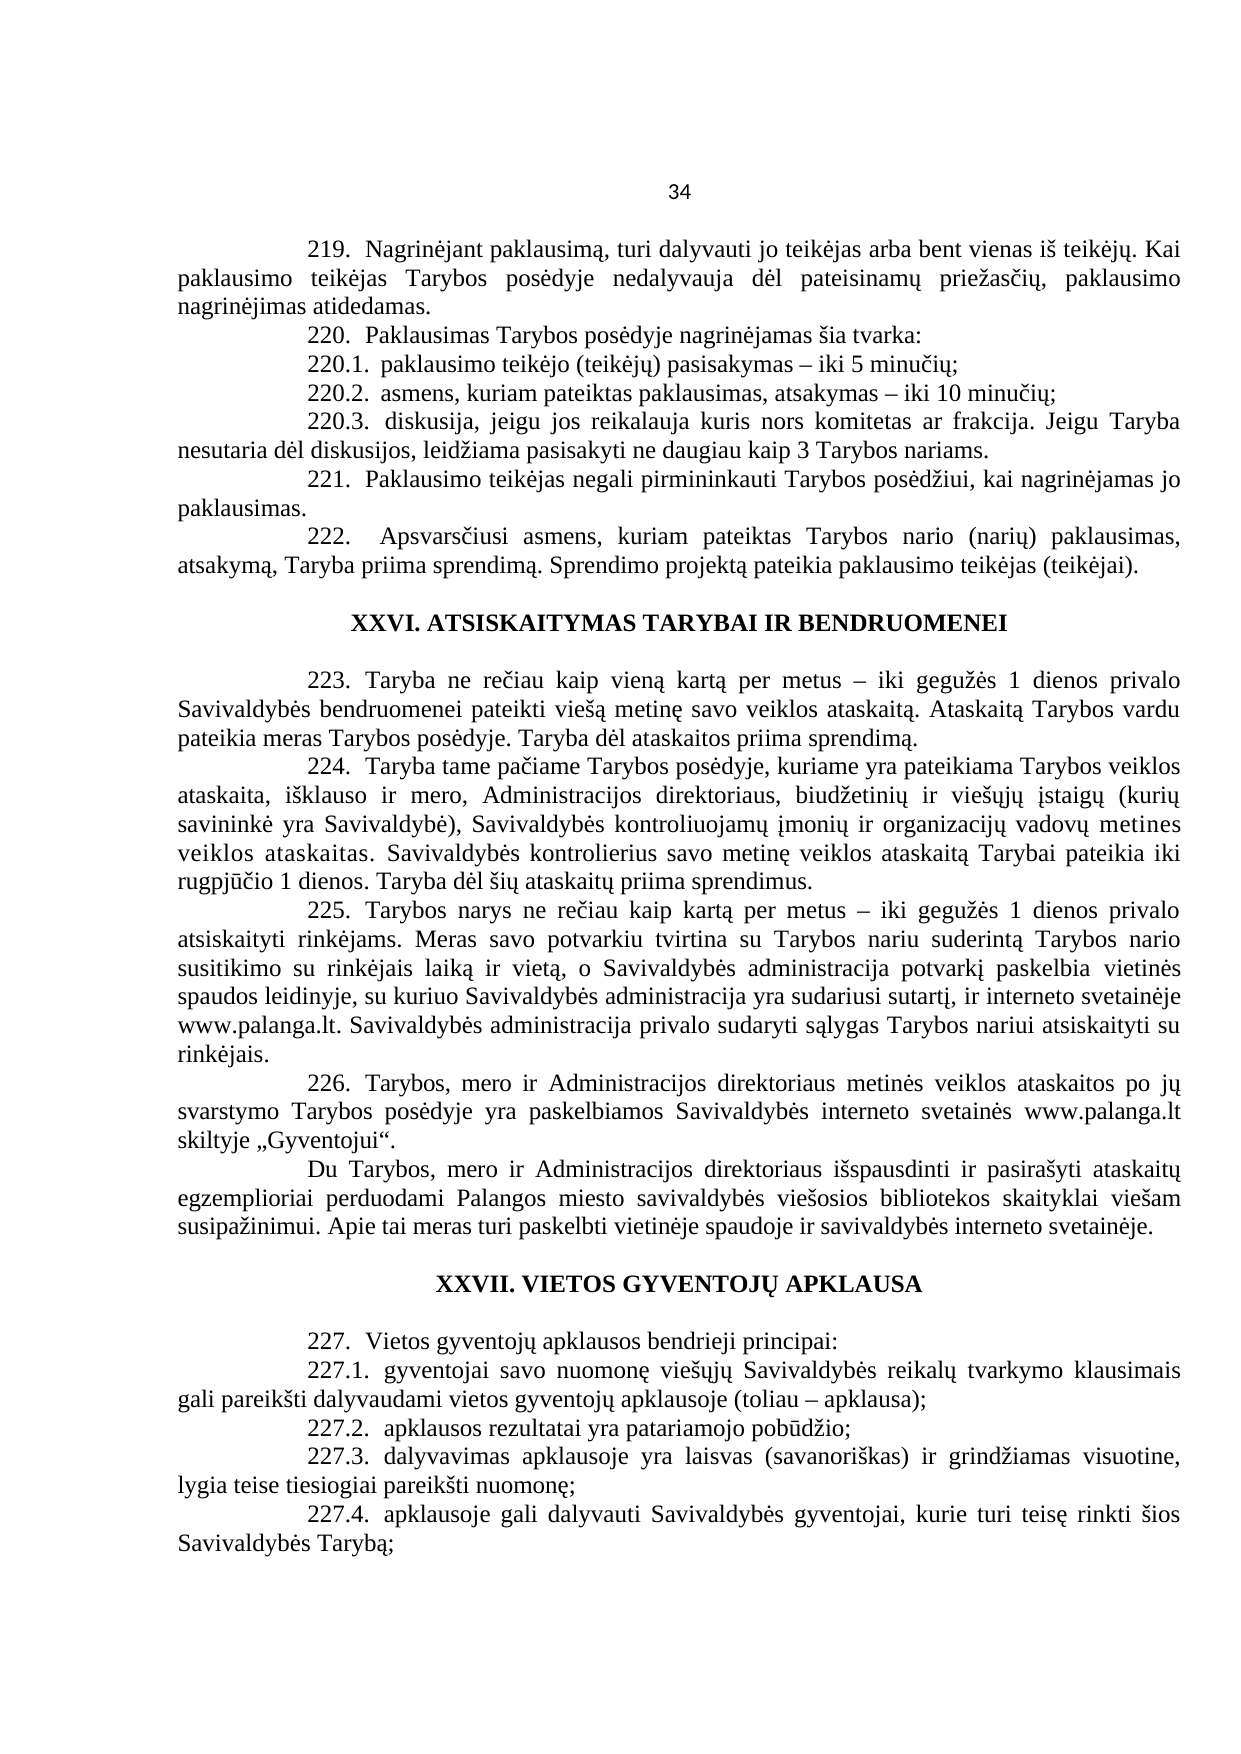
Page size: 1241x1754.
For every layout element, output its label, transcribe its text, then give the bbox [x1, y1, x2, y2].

text 227.1. gyventojai savo nuomonę viešųjų Savivaldybės reikalų tvarkymo klausimais gali pareikšti dalyvaudami vietos gyventojų apklausoje (toliau – apklausa); [177, 1355, 1181, 1413]
text 220.1. paklausimo teikėjo (teikėjų) pasisakymas – iki 5 minučių; [177, 349, 1181, 378]
text 221. Paklausimo teikėjas negali pirmininkauti Tarybos posėdžiui, kai nagrinėjamas jo paklausimas. [177, 464, 1181, 521]
text 227.4. apklausoje gali dalyvauti Savivaldybės gyventojai, kurie turi teisę rinkti šios Savivaldybės Tarybą; [177, 1499, 1181, 1556]
text 224. Taryba tame pačiame Tarybos posėdyje, kuriame yra pateikiama Tarybos veiklos ataskaita, išklauso ir mero, Administracijos direktoriaus, biudžetinių ir viešųjų įstaigų (kurių savininkė yra Savivaldybė), Savivaldybės kontroliuojamų įmonių ir organizacijų vadovų metines veiklos ataskaitas. Savivaldybės kontrolierius savo metinę veiklos ataskaitą Tarybai pateikia iki rugpjūčio 1 dienos. Taryba dėl šių ataskaitų priima sprendimus. [177, 751, 1181, 895]
text 227.2. apklausos rezultatai yra patariamojo pobūdžio; [177, 1413, 1181, 1441]
text 219. Nagrinėjant paklausimą, turi dalyvauti jo teikėjas arba bent vienas iš teikėjų. Kai paklausimo teikėjas Tarybos posėdyje nedalyvauja dėl pateisinamų priežasčių, paklausimo nagrinėjimas atidedamas. [177, 234, 1181, 320]
text Du Tarybos, mero ir Administracijos direktoriaus išspausdinti ir pasirašyti ataskaitų egzemplioriai perduodami Palangos miesto savivaldybės viešosios bibliotekos skaityklai viešam susipažinimui. Apie tai meras turi paskelbti vietinėje spaudoje ir savivaldybės interneto svetainėje. [177, 1154, 1181, 1240]
text 223. Taryba ne rečiau kaip vieną kartą per metus – iki gegužės 1 dienos privalo Savivaldybės bendruomenei pateikti viešą metinę savo veiklos ataskaitą. Ataskaitą Tarybos vardu pateikia meras Tarybos posėdyje. Taryba dėl ataskaitos priima sprendimą. [177, 665, 1181, 751]
text 220. Paklausimas Tarybos posėdyje nagrinėjamas šia tvarka: [177, 320, 1181, 349]
text XXVII. VIETOS GYVENTOJŲ APKLAUSA [177, 1269, 1181, 1298]
text 225. Tarybos narys ne rečiau kaip kartą per metus – iki gegužės 1 dienos privalo atsiskaityti rinkėjams. Meras savo potvarkiu tvirtina su Tarybos nariu suderintą Tarybos nario susitikimo su rinkėjais laiką ir vietą, o Savivaldybės administracija potvarkį paskelbia vietinės spaudos leidinyje, su kuriuo Savivaldybės administracija yra sudariusi sutartį, ir interneto svetainėje www.palanga.lt. Savivaldybės administracija privalo sudaryti sąlygas Tarybos nariui atsiskaityti su rinkėjais. [177, 895, 1181, 1068]
text 227. Vietos gyventojų apklausos bendrieji principai: [177, 1326, 1181, 1355]
text 226. Tarybos, mero ir Administracijos direktoriaus metinės veiklos ataskaitos po jų svarstymo Tarybos posėdyje yra paskelbiamos Savivaldybės interneto svetainės www.palanga.lt skiltyje „Gyventojui“. [177, 1068, 1181, 1154]
text 220.3. diskusija, jeigu jos reikalauja kuris nors komitetas ar frakcija. Jeigu Taryba nesutaria dėl diskusijos, leidžiama pasisakyti ne daugiau kaip 3 Tarybos nariams. [177, 406, 1181, 464]
text 220.2. asmens, kuriam pateiktas paklausimas, atsakymas – iki 10 minučių; [177, 378, 1181, 406]
text 227.3. dalyvavimas apklausoje yra laisvas (savanoriškas) ir grindžiamas visuotine, lygia teise tiesiogiai pareikšti nuomonę; [177, 1441, 1181, 1499]
text XXVI. ATSISKAITYMAS TARYBAI IR BENDRUOMENEI [177, 608, 1181, 636]
text 222. Apsvarsčiusi asmens, kuriam pateiktas Tarybos nario (narių) paklausimas, atsakymą, Taryba priima sprendimą. Sprendimo projektą pateikia paklausimo teikėjas (teikėjai). [177, 521, 1181, 579]
